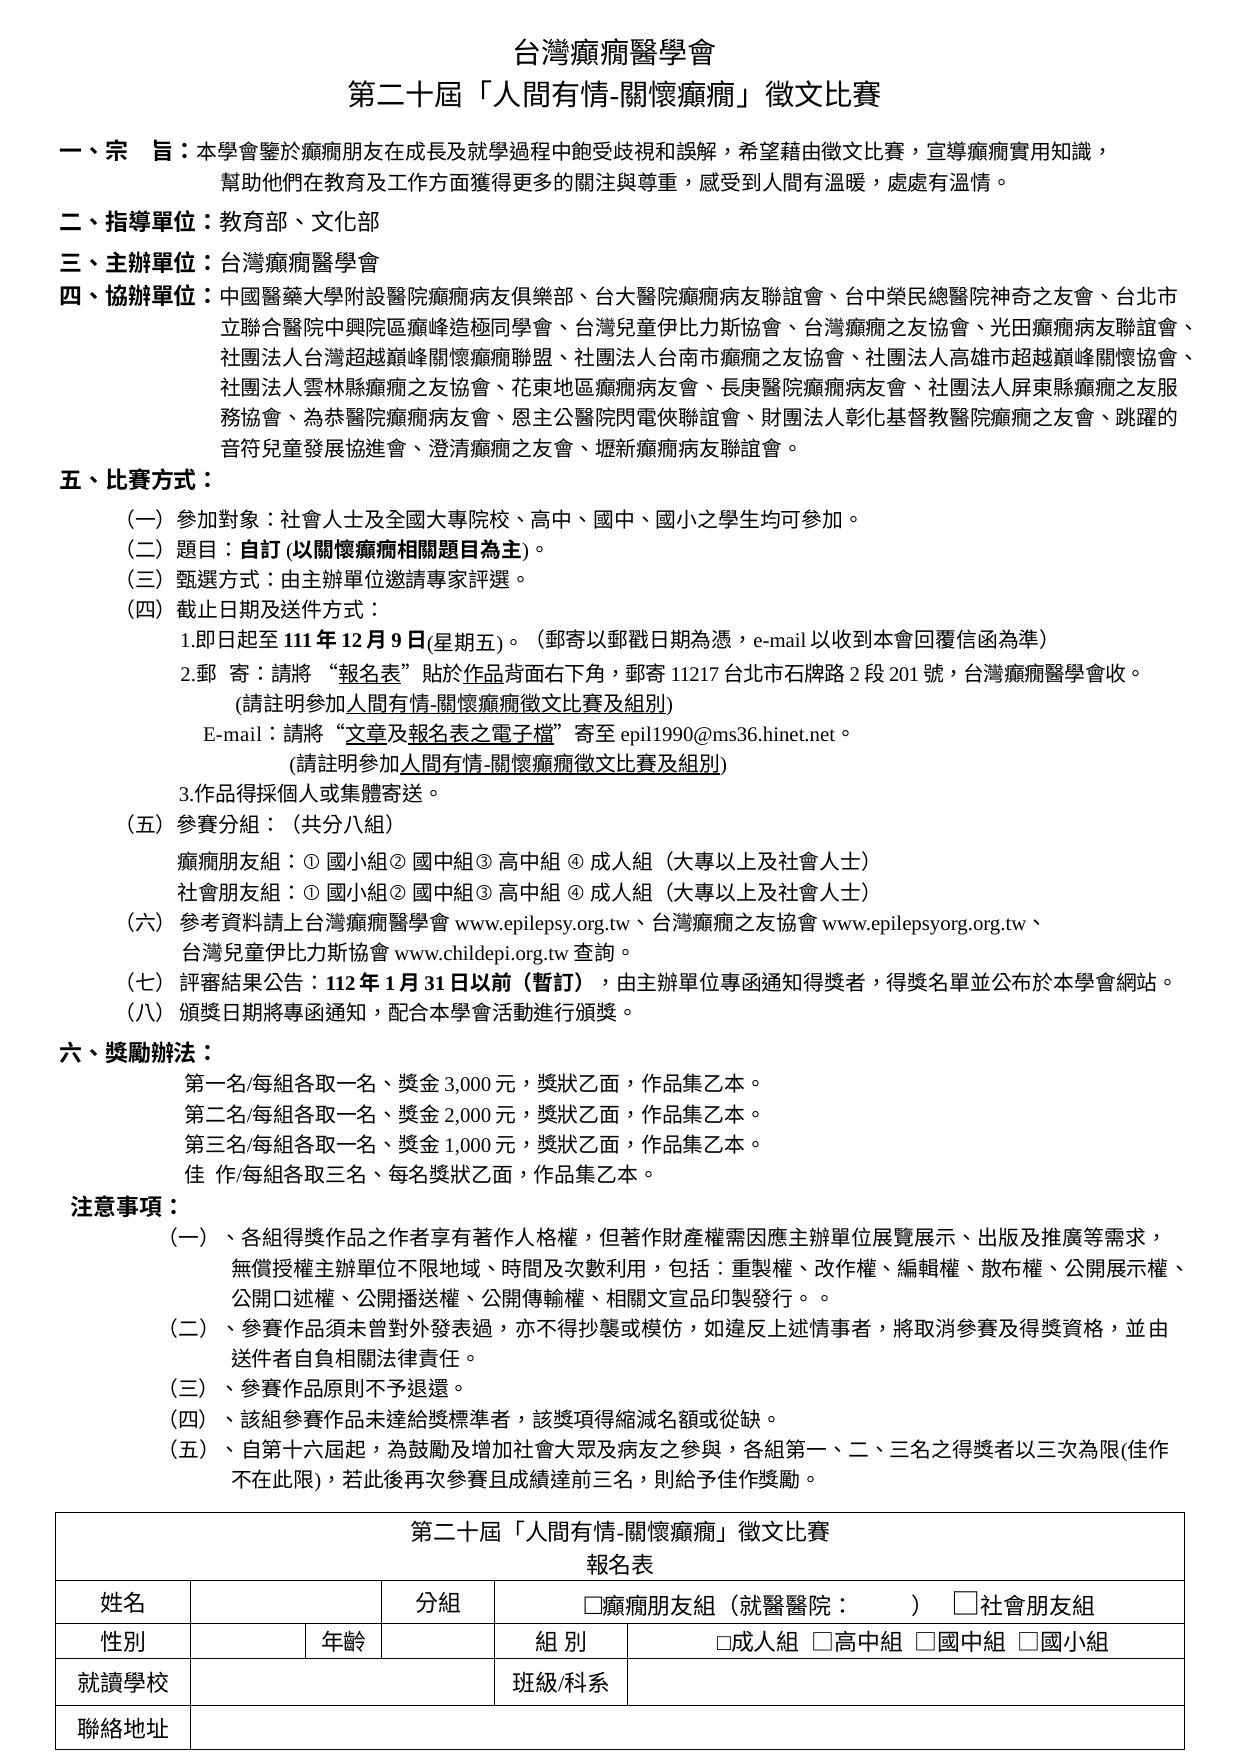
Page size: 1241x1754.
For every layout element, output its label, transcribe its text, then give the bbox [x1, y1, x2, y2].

table_header 第二十屆「人間有情-關懷癲癇」徵文比賽 報名表 [56, 1513, 1184, 1580]
text 一、宗 旨：本學會鑒於癲癇朋友在成長及就學過程中飽受歧視和誤解，希望藉由徵文比賽，宣導癲癇實用知識， [59, 133, 1169, 166]
text 第二十屆「人間有情-關懷癲癇」徵文比賽 [59, 72, 1169, 114]
table_cell [191, 1706, 1184, 1749]
table_cell 班級/科系 [495, 1659, 627, 1705]
table_cell [191, 1659, 494, 1705]
text 三、主辦單位：台灣癲癇醫學會 [59, 244, 1079, 278]
text （八） 頒獎日期將專函通知，配合本學會活動進行頒獎。 [114, 997, 1135, 1027]
text 台灣癲癇醫學會 [59, 29, 1169, 72]
text （三）、參賽作品原則不予退還。 [157, 1373, 1169, 1403]
table_cell [628, 1659, 1184, 1705]
text 社會朋友組： 國小組 國中組 高中組  成人組（大專以上及社會人士） [177, 876, 1135, 906]
text （二）、參賽作品須未曾對外發表過，亦不得抄襲或模仿，如違反上述情事者，將取消參賽及得獎資格，並由送件者自負相關法律責任。 [157, 1312, 1169, 1373]
text 注意事項： [59, 1188, 1169, 1222]
text 四、協辦單位：中國醫藥大學附設醫院癲癇病友俱樂部、台大醫院癲癇病友聯誼會、台中榮民總醫院神奇之友會、台北市立聯合醫院中興院區癲峰造極同學會、台灣兒童伊比力斯協會、台灣癲癇之友協會、光田癲癇病友聯誼會、社團法人台灣超越巔峰關懷癲癇聯盟、社團法人台南市癲癇之友協會、社團法人高雄市超越巔峰關懷協會、社團法人雲林縣癲癇之友協會、花東地區癲癇病友會、長庚醫院癲癇病友會、社團法人屏東縣癲癇之友服務協會、為恭醫院癲癇病友會、恩主公醫院閃電俠聯誼會、財團法人彰化基督教醫院癲癇之友會、跳躍的音符兒童發展協進會、澄清癲癇之友會、壢新癲癇病友聯誼會。 [59, 278, 1184, 462]
text （七） 評審結果公告：112年1月31日以前（暫訂），由主辦單位專函通知得獎者，得獎名單並公布於本學會網站。 [114, 966, 1182, 997]
subtitle （五）參賽分組：（共分八組） [114, 808, 1135, 838]
table_cell □成人組 □高中組 □國中組 □國小組 [628, 1624, 1184, 1657]
text （一）、各組得獎作品之作者享有著作人格權，但著作財產權需因應主辦單位展覽展示、出版及推廣等需求，無償授權主辦單位不限地域、時間及次數利用，包括︰重製權、改作權、編輯權、散布權、公開展示權、公開口述權、公開播送權、公開傳輸權、相關文宣品印製發行。。 [157, 1222, 1169, 1312]
text 二、指導單位：教育部、文化部 [59, 204, 1079, 237]
text 第三名/每組各取一名、獎金1,000元，獎狀乙面，作品集乙本。 [59, 1128, 1169, 1158]
text （五）、自第十六屆起，為鼓勵及增加社會大眾及病友之參與，各組第一、二、三名之得獎者以三次為限(佳作不在此限)，若此後再次參賽且成績達前三名，則給予佳作獎勵。 [157, 1433, 1169, 1493]
text （六） 參考資料請上台灣癲癇醫學會www.epilepsy.org.tw、台灣癲癇之友協會www.epilepsyorg.org.tw、 [114, 906, 1135, 936]
text 幫助他們在教育及工作方面獲得更多的關注與尊重，感受到人間有溫暖，處處有溫情。 [220, 166, 1169, 196]
text E-mail：請將“文章及報名表之電子檔”寄至epil1990@ms36.hinet.net。 [59, 717, 1134, 747]
table_cell [191, 1624, 305, 1657]
table_cell 分組 [382, 1581, 494, 1623]
text 癲癇朋友組： 國小組 國中組 高中組  成人組（大專以上及社會人士） [177, 846, 1135, 876]
text 台灣兒童伊比力斯協會www.childepi.org.tw查詢。 [182, 936, 1135, 966]
table_cell [382, 1624, 494, 1657]
text （三）甄選方式：由主辦單位邀請專家評選。 [114, 563, 1135, 593]
text 五、比賽方式： [59, 462, 1079, 495]
text 第一名/每組各取一名、獎金3,000元，獎狀乙面，作品集乙本。 [59, 1068, 1135, 1098]
text 第二名/每組各取一名、獎金2,000元，獎狀乙面，作品集乙本。 [59, 1098, 1169, 1128]
text 六、獎勵辦法： [59, 1034, 1135, 1068]
text (請註明參加人間有情-關懷癲癇徵文比賽及組別) [183, 687, 1135, 717]
table_cell 年齡 [306, 1624, 381, 1657]
text 2.郵 寄：請將 “報名表”貼於作品背面右下角，郵寄11217台北市石牌路2段201號，台灣癲癇醫學會收。 [159, 657, 1172, 687]
table_cell 就讀學校 [56, 1659, 190, 1705]
table_cell 姓名 [56, 1581, 190, 1623]
table_cell 組 別 [495, 1624, 627, 1657]
table_cell 性別 [56, 1624, 190, 1657]
text 佳 作/每組各取三名、每名獎狀乙面，作品集乙本。 [59, 1158, 1169, 1188]
text （四）截止日期及送件方式： [114, 593, 1135, 624]
table_cell [191, 1581, 381, 1623]
text 1.即日起至111年12月9日(星期五)。（郵寄以郵戳日期為憑，e-mail以收到本會回覆信函為準） [159, 624, 1154, 657]
text （四）、該組參賽作品未達給獎標準者，該獎項得縮減名額或從缺。 [157, 1403, 1169, 1433]
table_cell 聯絡地址 [56, 1706, 190, 1749]
table_cell □癲癇朋友組（就醫醫院： ） □社會朋友組 [495, 1581, 1184, 1623]
text 3.作品得採個人或集體寄送。 [177, 778, 1135, 808]
text （一）參加對象：社會人士及全國大專院校、高中、國中、國小之學生均可參加。 [114, 503, 1079, 533]
text （二）題目：自訂 (以關懷癲癇相關題目為主)。 [114, 533, 1135, 563]
text (請註明參加人間有情-關懷癲癇徵文比賽及組別) [289, 747, 1135, 778]
